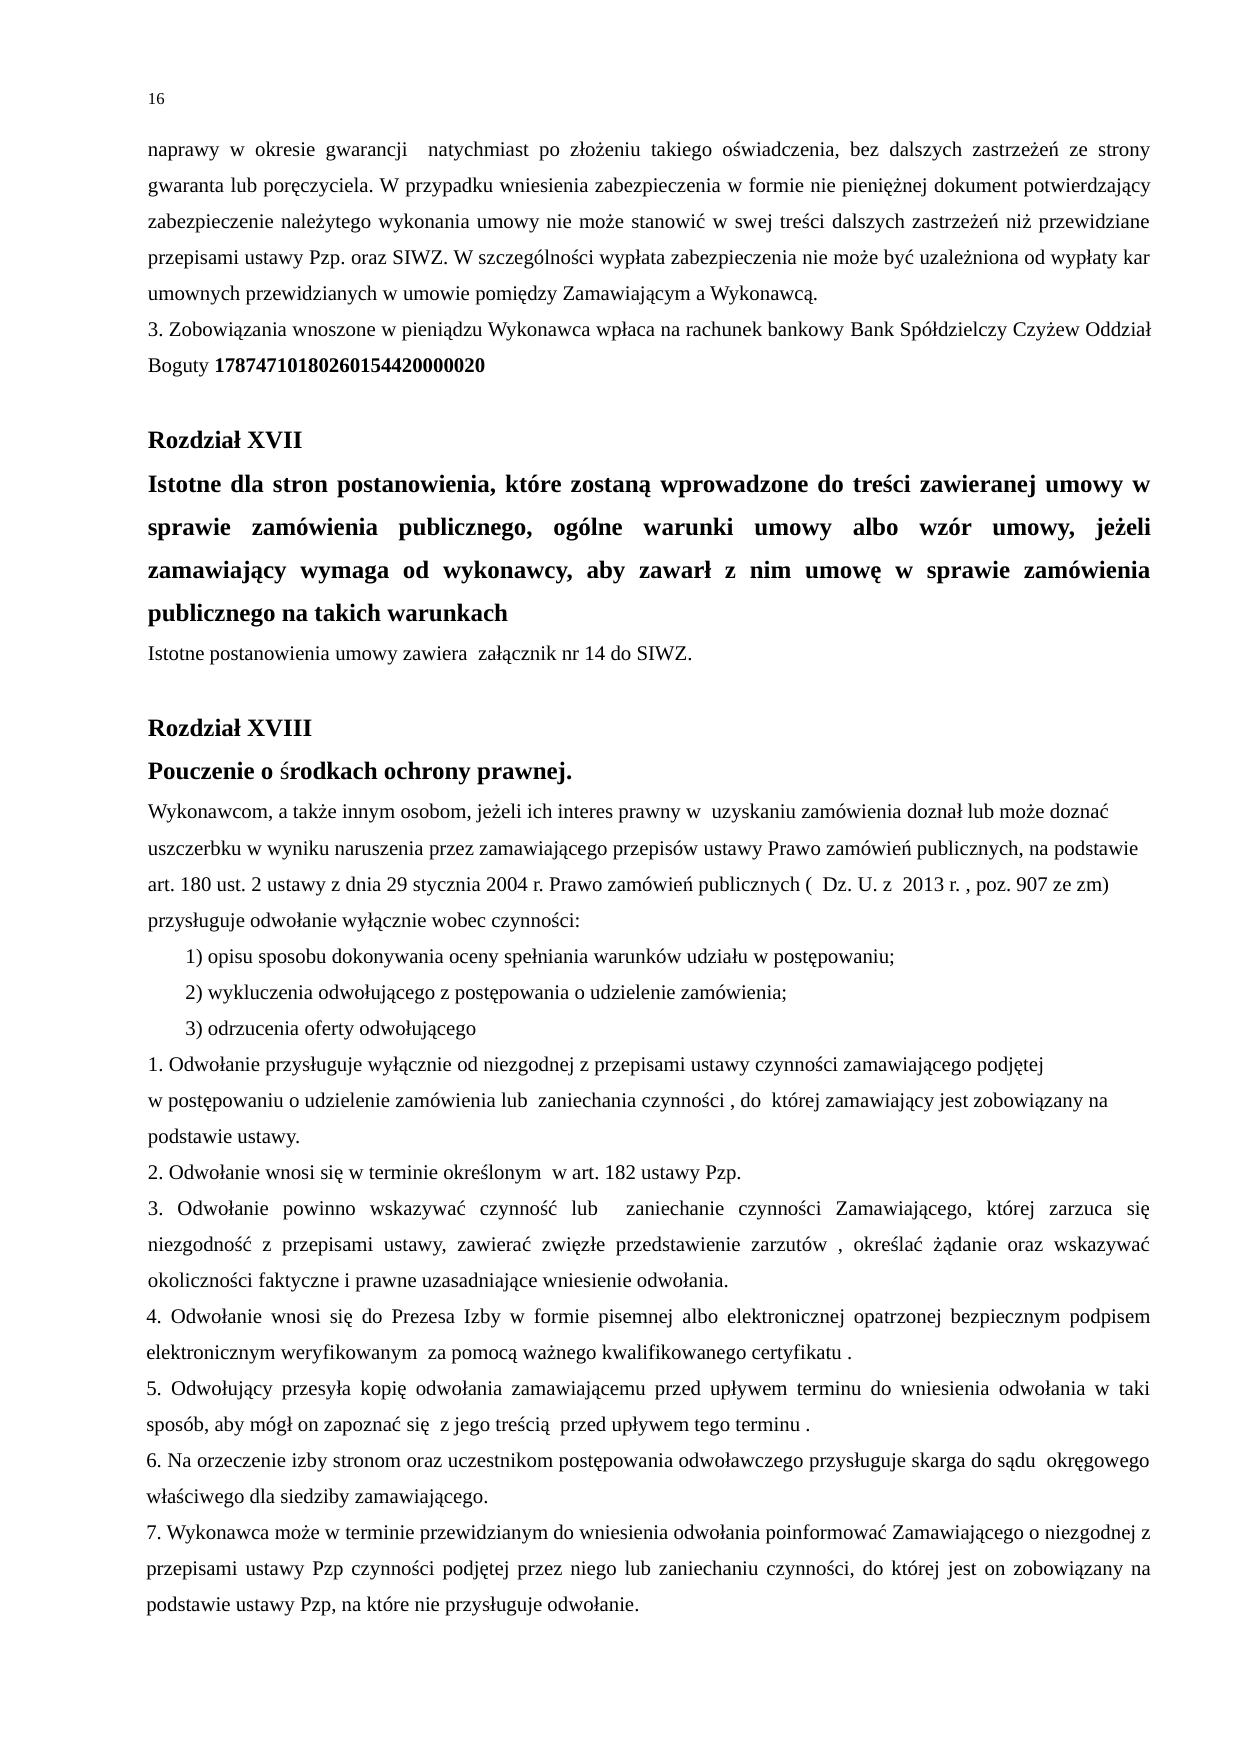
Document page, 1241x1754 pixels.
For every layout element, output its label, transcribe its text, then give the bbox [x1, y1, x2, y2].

text naprawy w okresie gwarancji natychmiast po złożeniu takiego oświadczenia, bez dalszych zastrzeżeń ze strony gwaranta lub poręczyciela. W przypadku wniesienia zabezpieczenia w formie nie pieniężnej dokument potwierdzający zabezpieczenie należytego wykonania umowy nie może stanowić w swej treści dalszych zastrzeżeń niż przewidziane przepisami ustawy Pzp. oraz SIWZ. W szczególności wypłata zabezpieczenia nie może być uzależniona od wypłaty kar umownych przewidzianych w umowie pomiędzy Zamawiającym a Wykonawcą. [148, 137, 1152, 305]
text Wykonawcom, a także innym osobom, jeżeli ich interes prawny w uzyskaniu zamówienia doznał lub może doznać uszczerbku w wyniku naruszenia przez zamawiającego przepisów ustawy Prawo zamówień publicznych, na podstawie art. 180 ust. 2 ustawy z dnia 29 stycznia 2004 r. Prawo zamówień publicznych ( Dz. U. z 2013 r. , poz. 907 ze zm) przysługuje odwołanie wyłącznie wobec czynności: [148, 799, 1152, 932]
text 1) opisu sposobu dokonywania oceny spełniania warunków udziału w postępowaniu; [185, 944, 1152, 968]
text Pouczenie o środkach ochrony prawnej. [148, 756, 1152, 785]
text Rozdział XVII [148, 426, 1152, 454]
text 7. Wykonawca może w terminie przewidzianym do wniesienia odwołania poinformować Zamawiającego o niezgodnej z przepisami ustawy Pzp czynności podjętej przez niego lub zaniechaniu czynności, do której jest on zobowiązany na podstawie ustawy Pzp, na które nie przysługuje odwołanie. [146, 1520, 1152, 1616]
text 1. Odwołanie przysługuje wyłącznie od niezgodnej z przepisami ustawy czynności zamawiającego podjętej w postępowaniu o udzielenie zamówienia lub zaniechania czynności , do której zamawiający jest zobowiązany na podstawie ustawy. [148, 1052, 1152, 1148]
text Istotne postanowienia umowy zawiera załącznik nr 14 do SIWZ. [148, 641, 1152, 665]
text Rozdział XVIII [148, 713, 1152, 742]
text 6. Na orzeczenie izby stronom oraz uczestnikom postępowania odwoławczego przysługuje skarga do sądu okręgowego właściwego dla siedziby zamawiającego. [146, 1448, 1152, 1508]
text 2. Odwołanie wnosi się w terminie określonym w art. 182 ustawy Pzp. [148, 1160, 1152, 1184]
text 5. Odwołujący przesyła kopię odwołania zamawiającemu przed upływem terminu do wniesienia odwołania w taki sposób, aby mógł on zapoznać się z jego treścią przed upływem tego terminu . [146, 1376, 1152, 1436]
text 3. Odwołanie powinno wskazywać czynność lub zaniechanie czynności Zamawiającego, której zarzuca się niezgodność z przepisami ustawy, zawierać zwięzłe przedstawienie zarzutów , określać żądanie oraz wskazywać okoliczności faktyczne i prawne uzasadniające wniesienie odwołania. [148, 1196, 1152, 1292]
text 3) odrzucenia oferty odwołującego [185, 1016, 1152, 1040]
text 3. Zobowiązania wnoszone w pieniądzu Wykonawca wpłaca na rachunek bankowy Bank Spółdzielczy Czyżew Oddział Boguty 17874710180260154420000020 [148, 317, 1152, 377]
text 4. Odwołanie wnosi się do Prezesa Izby w formie pisemnej albo elektronicznej opatrzonej bezpiecznym podpisem elektronicznym weryfikowanym za pomocą ważnego kwalifikowanego certyfikatu . [146, 1304, 1152, 1364]
text Istotne dla stron postanowienia, które zostaną wprowadzone do treści zawieranej umowy w sprawie zamówienia publicznego, ogólne warunki umowy albo wzór umowy, jeżeli zamawiający wymaga od wykonawcy, aby zawarł z nim umowę w sprawie zamówienia publicznego na takich warunkach [148, 469, 1152, 627]
text 2) wykluczenia odwołującego z postępowania o udzielenie zamówienia; [185, 980, 1152, 1004]
